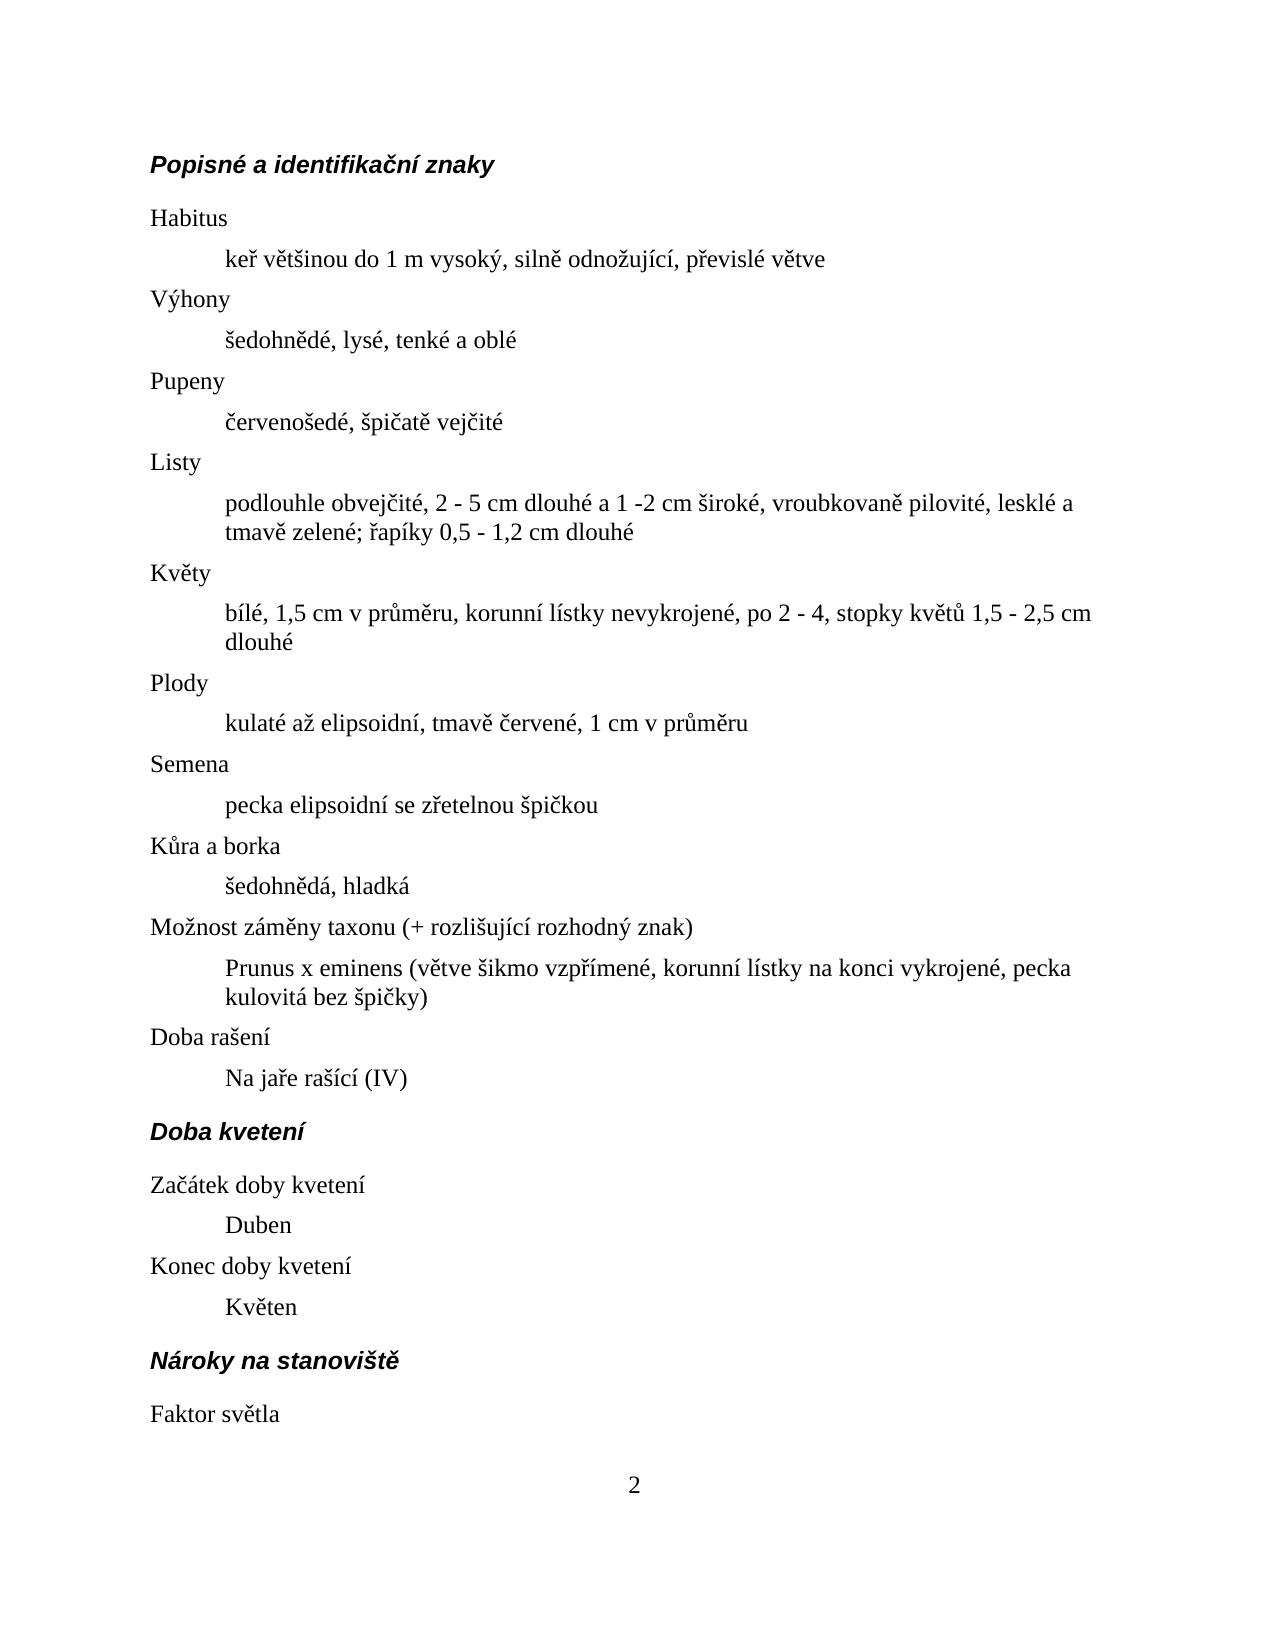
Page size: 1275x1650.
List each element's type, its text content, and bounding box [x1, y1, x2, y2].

text Na jaře rašící (IV) [225, 1063, 1125, 1092]
text keř většinou do 1 m vysoký, silně odnožující, převislé větve [225, 244, 1125, 272]
text Prunus x eminens (větve šikmo vzpřímené, korunní lístky na konci vykrojené, pecka kulovitá bez špičky) [225, 953, 1125, 1010]
text Listy [150, 447, 1125, 476]
text podlouhle obvejčité, 2 - 5 cm dlouhé a 1 -2 cm široké, vroubkovaně pilovité, lesklé a tmavě zelené; řapíky 0,5 - 1,2 cm dlouhé [225, 488, 1125, 546]
text Květy [150, 558, 1125, 586]
text Duben [225, 1211, 1125, 1239]
text bílé, 1,5 cm v průměru, korunní lístky nevykrojené, po 2 - 4, stopky květů 1,5 - 2,5 cm dlouhé [225, 598, 1125, 656]
text Začátek doby kvetení [150, 1170, 1125, 1199]
text Výhony [150, 284, 1125, 313]
text Možnost záměny taxonu (+ rozlišující rozhodný znak) [150, 912, 1125, 941]
text Doba rašení [150, 1022, 1125, 1051]
text Pupeny [150, 366, 1125, 395]
text Kůra a borka [150, 831, 1125, 859]
subtitle Popisné a identifikační znaky [150, 150, 1125, 178]
text kulaté až elipsoidní, tmavě červené, 1 cm v průměru [225, 708, 1125, 737]
text Konec doby kvetení [150, 1251, 1125, 1280]
subtitle Nároky na stanoviště [150, 1346, 1125, 1374]
text červenošedé, špičatě vejčité [225, 407, 1125, 435]
subtitle Doba kvetení [150, 1117, 1125, 1145]
text Květen [225, 1292, 1125, 1321]
text šedohnědé, lysé, tenké a oblé [225, 325, 1125, 354]
text pecka elipsoidní se zřetelnou špičkou [225, 790, 1125, 819]
text Semena [150, 749, 1125, 778]
text Habitus [150, 203, 1125, 232]
text Plody [150, 668, 1125, 697]
text Faktor světla [150, 1399, 1125, 1428]
text šedohnědá, hladká [225, 871, 1125, 900]
